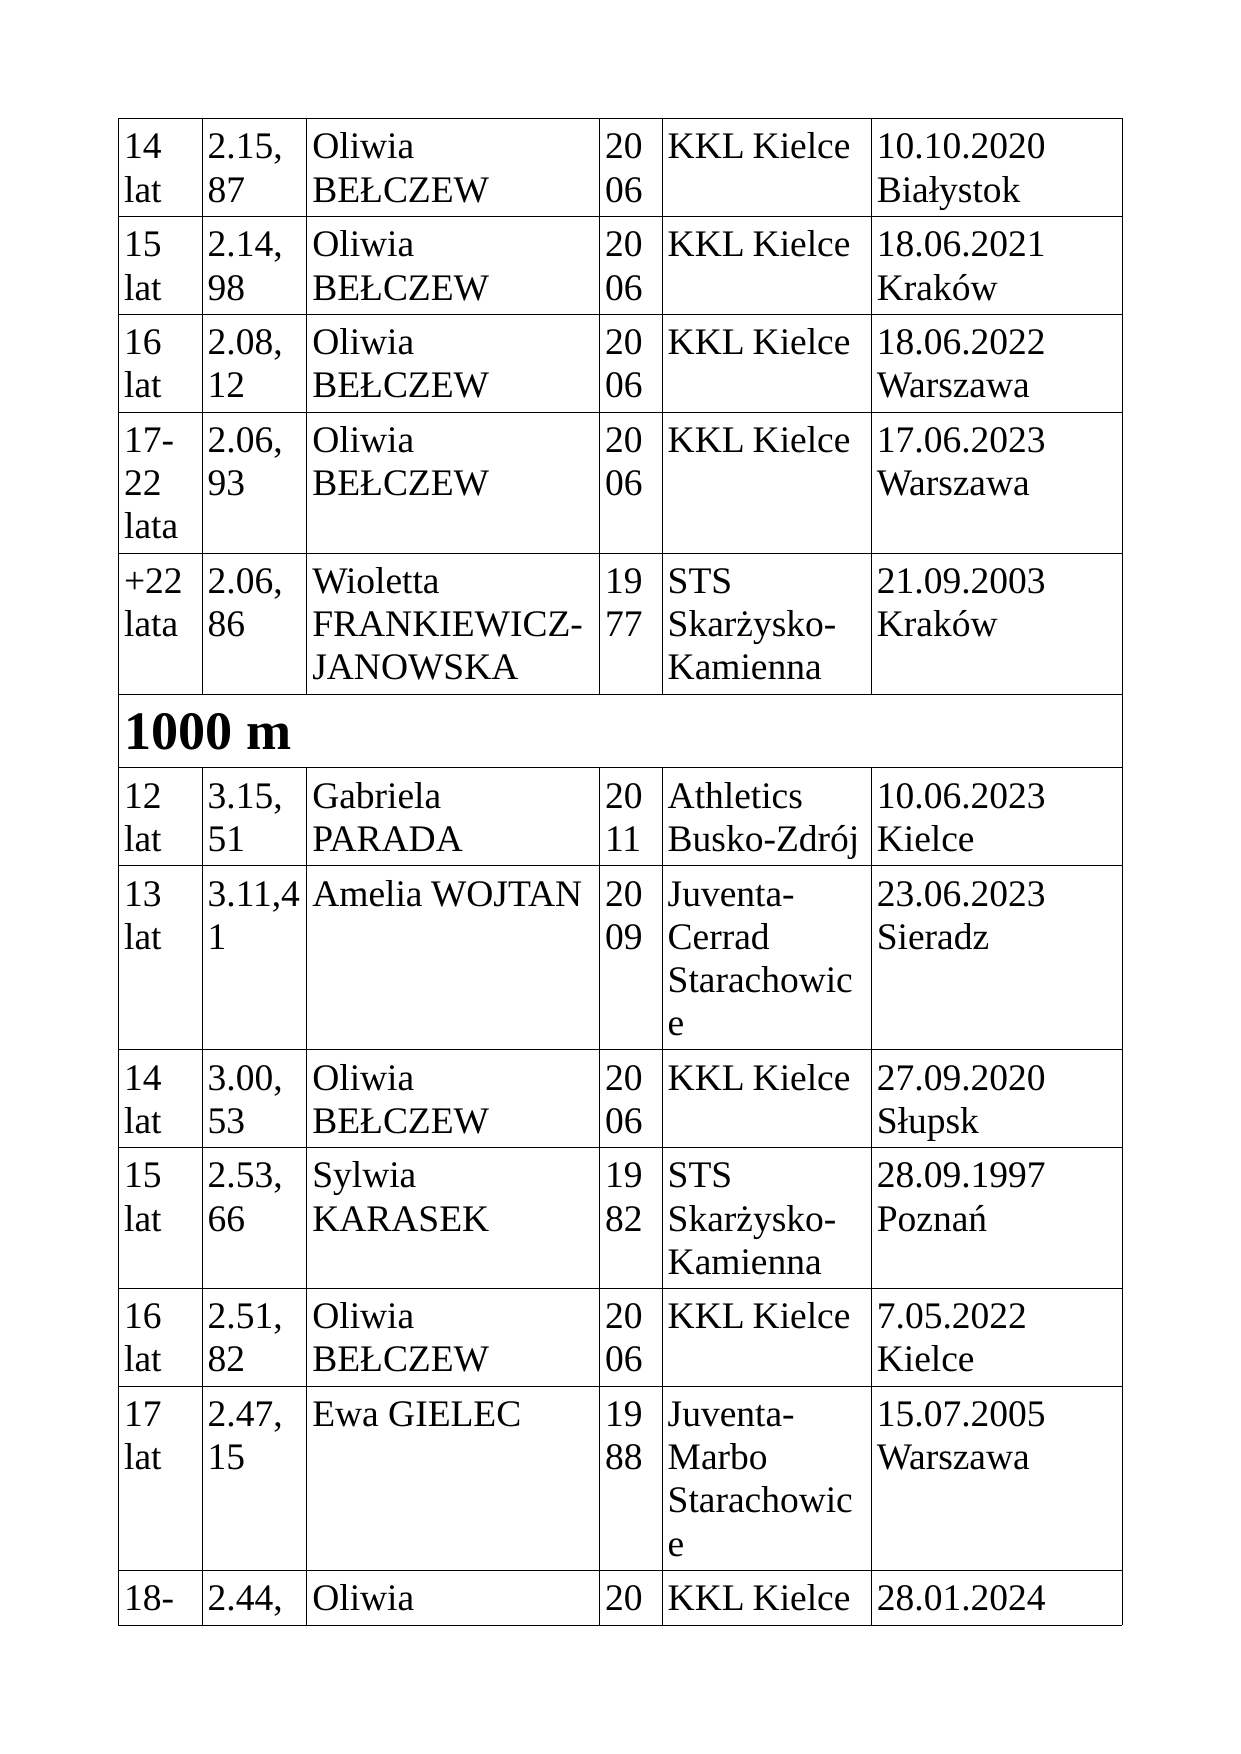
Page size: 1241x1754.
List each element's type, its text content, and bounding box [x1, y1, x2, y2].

table_cell Athletics Busko-Zdrój [663, 768, 871, 865]
table_cell 28.09.1997 Poznań [872, 1148, 1122, 1288]
table_cell KKL Kielce [663, 1289, 871, 1386]
table_cell 3.15,51 [203, 768, 306, 865]
table_cell Ewa GIELEC [307, 1387, 599, 1570]
table_cell 28.01.2024 [872, 1571, 1122, 1624]
table_cell 13 lat [119, 866, 202, 1049]
table_cell 17.06.2023 Warszawa [872, 413, 1122, 552]
table_cell 16 lat [119, 315, 202, 412]
table_cell Juventa-Cerrad Starachowice [663, 866, 871, 1049]
table_cell KKL Kielce [663, 1571, 871, 1624]
table_cell KKL Kielce [663, 119, 871, 216]
table_cell STS Skarżysko-Kamienna [663, 554, 871, 693]
table_cell KKL Kielce [663, 413, 871, 552]
table_cell 27.09.2020 Słupsk [872, 1050, 1122, 1147]
table_cell 15 lat [119, 217, 202, 314]
table_cell 3.00,53 [203, 1050, 306, 1147]
table_cell 1977 [600, 554, 662, 693]
table_cell 2006 [600, 413, 662, 552]
table_cell 15 lat [119, 1148, 202, 1288]
table_cell 20 [600, 1571, 662, 1624]
table_cell 14 lat [119, 1050, 202, 1147]
table_cell Oliwia BEŁCZEW [307, 217, 599, 314]
table_cell 10.10.2020 Białystok [872, 119, 1122, 216]
table_cell 2006 [600, 119, 662, 216]
table_cell 17-22 lata [119, 413, 202, 552]
table_cell 2.51,82 [203, 1289, 306, 1386]
table_cell Oliwia BEŁCZEW [307, 413, 599, 552]
table_cell 2011 [600, 768, 662, 865]
table_cell 2.15,87 [203, 119, 306, 216]
table_cell 18- [119, 1571, 202, 1624]
table_cell 7.05.2022 Kielce [872, 1289, 1122, 1386]
table_cell 3.11,41 [203, 866, 306, 1049]
table_cell KKL Kielce [663, 1050, 871, 1147]
table_cell 2006 [600, 315, 662, 412]
table_cell 2.53,66 [203, 1148, 306, 1288]
table_cell 2.44, [203, 1571, 306, 1624]
table_cell 2.47,15 [203, 1387, 306, 1570]
table_cell Amelia WOJTAN [307, 866, 599, 1049]
table_cell 2.06,86 [203, 554, 306, 693]
table_cell Sylwia KARASEK [307, 1148, 599, 1288]
table_cell 15.07.2005 Warszawa [872, 1387, 1122, 1570]
table_cell 23.06.2023 Sieradz [872, 866, 1122, 1049]
table_cell 2.14,98 [203, 217, 306, 314]
table_cell 2.06,93 [203, 413, 306, 552]
table_cell KKL Kielce [663, 217, 871, 314]
table_cell 16 lat [119, 1289, 202, 1386]
table_cell 17 lat [119, 1387, 202, 1570]
table_cell 2006 [600, 217, 662, 314]
table_cell 12 lat [119, 768, 202, 865]
table_cell 2009 [600, 866, 662, 1049]
table_cell Juventa-Marbo Starachowice [663, 1387, 871, 1570]
table_cell Wioletta FRANKIEWICZ-JANOWSKA [307, 554, 599, 693]
table_cell 1988 [600, 1387, 662, 1570]
table_cell 1982 [600, 1148, 662, 1288]
table_cell Oliwia BEŁCZEW [307, 1289, 599, 1386]
table_cell Oliwia [307, 1571, 599, 1624]
table_cell 2.08,12 [203, 315, 306, 412]
table_cell STS Skarżysko-Kamienna [663, 1148, 871, 1288]
table_cell Oliwia BEŁCZEW [307, 1050, 599, 1147]
table_cell 2006 [600, 1289, 662, 1386]
table_cell 14 lat [119, 119, 202, 216]
table_cell 21.09.2003 Kraków [872, 554, 1122, 693]
table_cell Gabriela PARADA [307, 768, 599, 865]
table_cell 1000 m [119, 695, 1122, 767]
table_cell 18.06.2021 Kraków [872, 217, 1122, 314]
table_cell 10.06.2023 Kielce [872, 768, 1122, 865]
table_cell Oliwia BEŁCZEW [307, 119, 599, 216]
table_cell Oliwia BEŁCZEW [307, 315, 599, 412]
table_cell 18.06.2022 Warszawa [872, 315, 1122, 412]
table_cell +22 lata [119, 554, 202, 693]
table_cell 2006 [600, 1050, 662, 1147]
table_cell KKL Kielce [663, 315, 871, 412]
